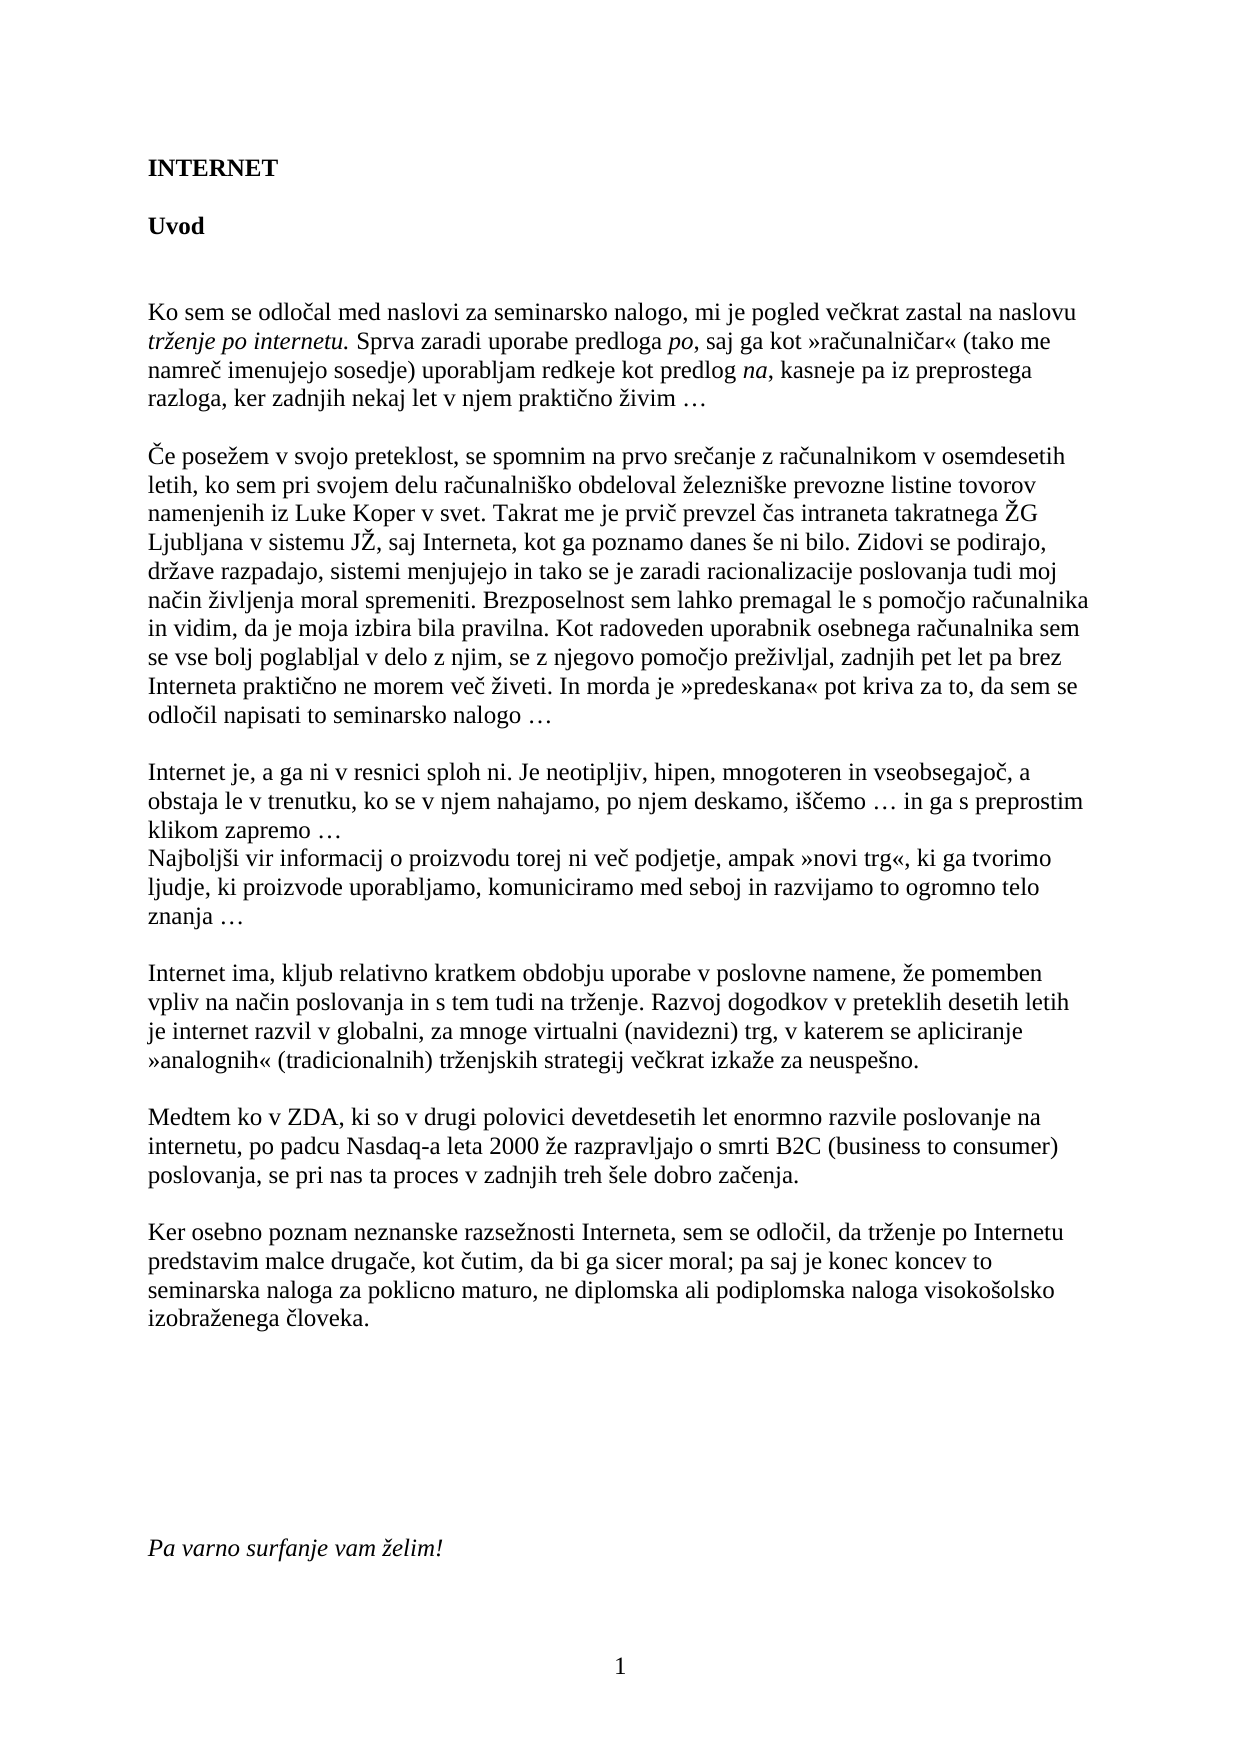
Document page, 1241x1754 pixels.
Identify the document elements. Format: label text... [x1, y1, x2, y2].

text Medtem ko v ZDA, ki so v drugi polovici devetdesetih let enormno razvile poslovanje na internetu, po padcu Nasdaq-a leta 2000 že razpravljajo o smrti B2C (business to consumer) poslovanja, se pri nas ta proces v zadnjih treh šele dobro začenja. [148, 1102, 1092, 1188]
text Najboljši vir informacij o proizvodu torej ni več podjetje, ampak »novi trg«, ki ga tvorimo ljudje, ki proizvode uporabljamo, komuniciramo med seboj in razvijamo to ogromno telo znanja … [148, 843, 1092, 930]
text Internet ima, kljub relativno kratkem obdobju uporabe v poslovne namene, že pomemben vpliv na način poslovanja in s tem tudi na trženje. Razvoj dogodkov v preteklih desetih letih je internet razvil v globalni, za mnoge virtualni (navidezni) trg, v katerem se apliciranje »analognih« (tradicionalnih) trženjskih strategij večkrat izkaže za neuspešno. [148, 958, 1092, 1073]
text Če posežem v svojo preteklost, se spomnim na prvo srečanje z računalnikom v osemdesetih letih, ko sem pri svojem delu računalniško obdeloval železniške prevozne listine tovorov namenjenih iz Luke Koper v svet. Takrat me je prvič prevzel čas intraneta takratnega ŽG Ljubljana v sistemu JŽ, saj Interneta, kot ga poznamo danes še ni bilo. Zidovi se podirajo, države razpadajo, sistemi menjujejo in tako se je zaradi racionalizacije poslovanja tudi moj način življenja moral spremeniti. Brezposelnost sem lahko premagal le s pomočjo računalnika in vidim, da je moja izbira bila pravilna. Kot radoveden uporabnik osebnega računalnika sem se vse bolj poglabljal v delo z njim, se z njegovo pomočjo preživljal, zadnjih pet let pa brez Interneta praktično ne morem več živeti. In morda je »predeskana« pot kriva za to, da sem se odločil napisati to seminarsko nalogo … [148, 441, 1092, 728]
text Pa varno surfanje vam želim! [148, 1533, 1092, 1562]
text Ker osebno poznam neznanske razsežnosti Interneta, sem se odločil, da trženje po Internetu predstavim malce drugače, kot čutim, da bi ga sicer moral; pa saj je konec koncev to seminarska naloga za poklicno maturo, ne diplomska ali podiplomska naloga visokošolsko izobraženega človeka. [148, 1217, 1092, 1332]
text Ko sem se odločal med naslovi za seminarsko nalogo, mi je pogled večkrat zastal na naslovu trženje po internetu. Sprva zaradi uporabe predloga po, saj ga kot »računalničar« (tako me namreč imenujejo sosedje) uporabljam redkeje kot predlog na, kasneje pa iz preprostega razloga, ker zadnjih nekaj let v njem praktično živim … [148, 297, 1092, 412]
text Uvod [148, 211, 1092, 240]
text Internet je, a ga ni v resnici sploh ni. Je neotipljiv, hipen, mnogoteren in vseobsegajoč, a obstaja le v trenutku, ko se v njem nahajamo, po njem deskamo, iščemo … in ga s preprostim klikom zapremo … [148, 757, 1092, 843]
text INTERNET [148, 153, 1092, 182]
